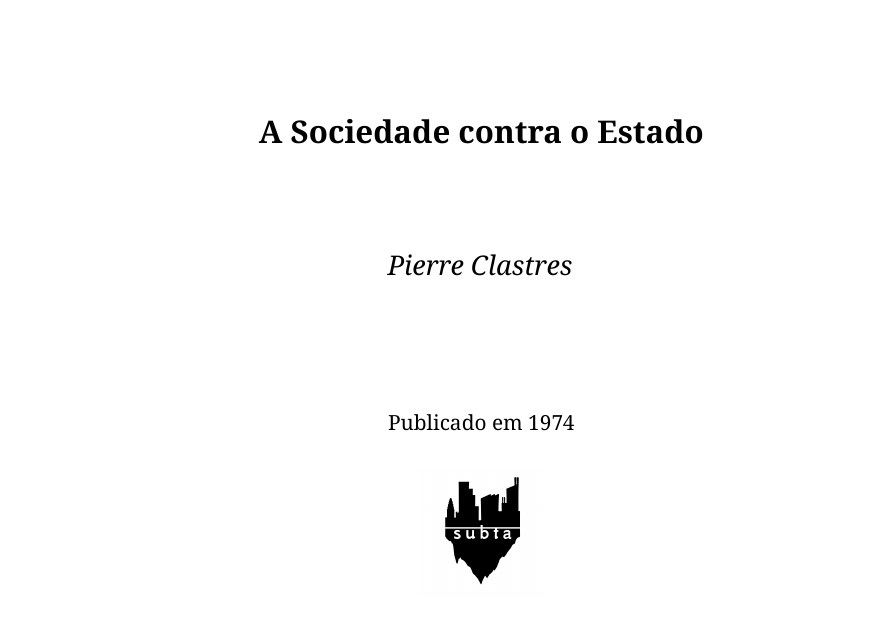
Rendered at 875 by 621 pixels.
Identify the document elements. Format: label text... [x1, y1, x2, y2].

text Publicado em 1974 [148, 408, 815, 436]
text A Sociedade contra o Estado [148, 110, 815, 152]
picture [417, 467, 546, 598]
text Pierre Clastres [148, 246, 815, 283]
